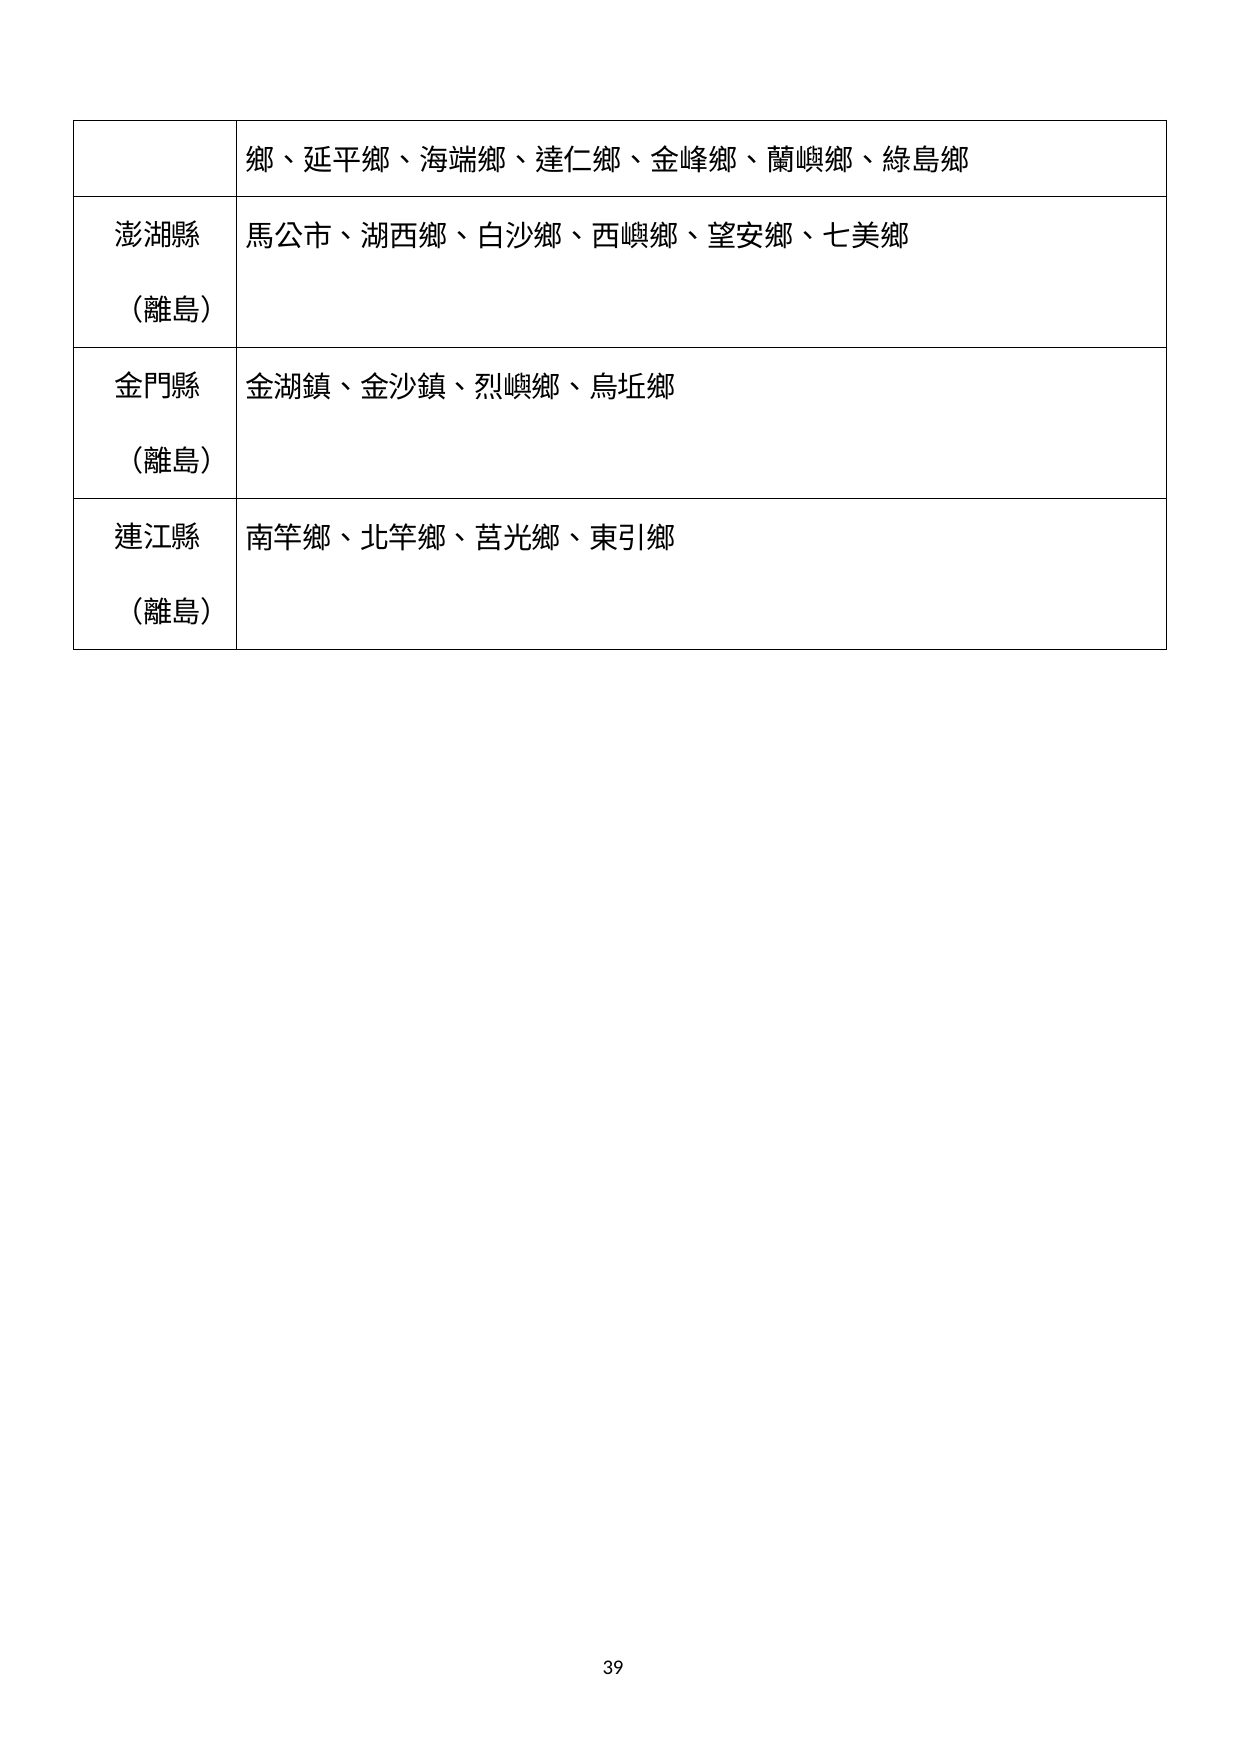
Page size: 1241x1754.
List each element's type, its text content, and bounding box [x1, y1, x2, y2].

table_cell [74, 121, 236, 196]
table_cell 金門縣 （離島） [74, 348, 236, 498]
table_cell 鄉、延平鄉、海端鄉、達仁鄉、金峰鄉、蘭嶼鄉、綠島鄉 [237, 121, 1166, 196]
table_cell 馬公市、湖西鄉、白沙鄉、西嶼鄉、望安鄉、七美鄉 [237, 197, 1166, 347]
table_cell 南竿鄉、北竿鄉、莒光鄉、東引鄉 [237, 499, 1166, 649]
table_cell 澎湖縣 （離島） [74, 197, 236, 347]
table_cell 金湖鎮、金沙鎮、烈嶼鄉、烏坵鄉 [237, 348, 1166, 498]
table_cell 連江縣 （離島） [74, 499, 236, 649]
